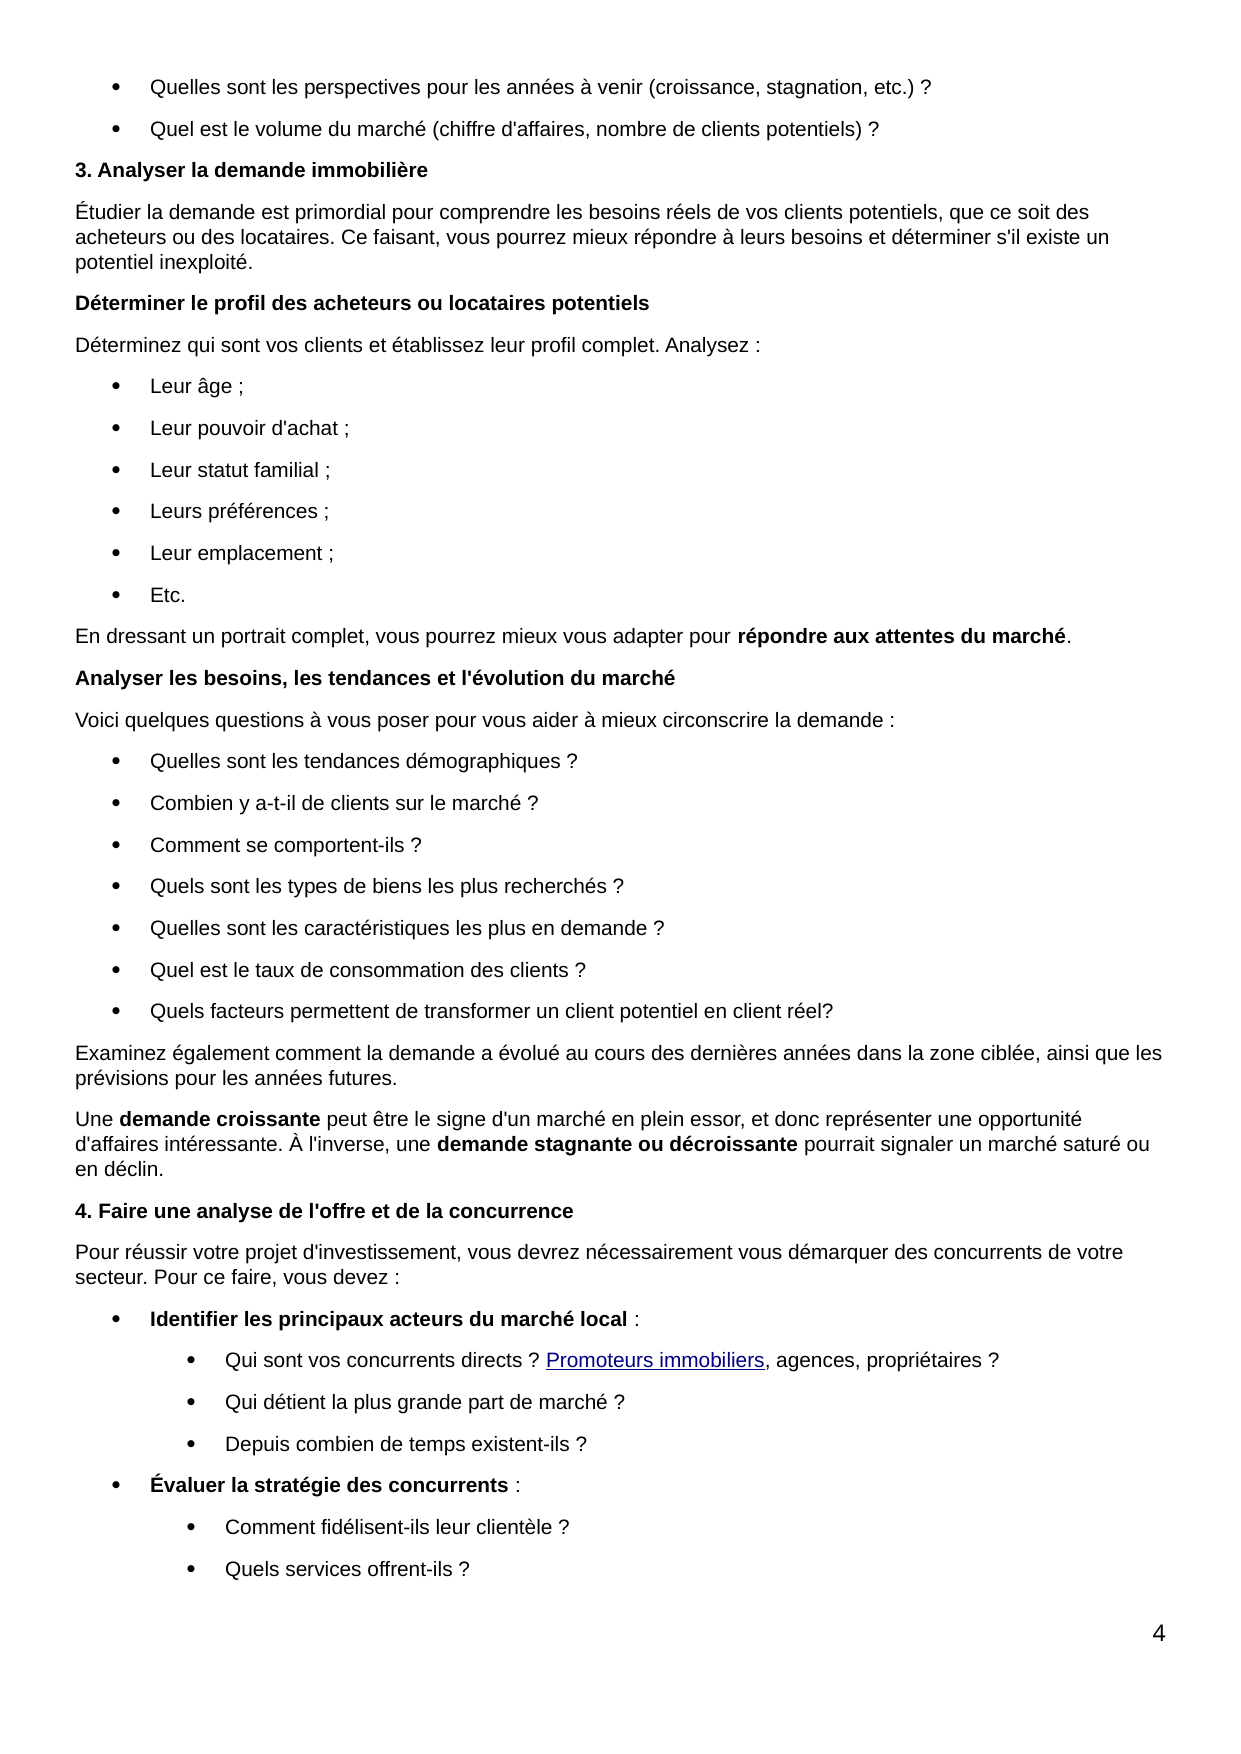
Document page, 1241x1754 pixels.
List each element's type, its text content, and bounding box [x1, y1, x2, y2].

list Quelles sont les perspectives pour les années à venir (croissance, stagnation, etc.) ? [112, 75, 1165, 99]
list Depuis combien de temps existent-ils ? [187, 1432, 1165, 1456]
text Examinez également comment la demande a évolué au cours des dernières années dans la zone ciblée, ainsi que les prévisions pour les années futures. [75, 1041, 1165, 1089]
list Leur statut familial ; [112, 458, 1165, 482]
list Quel est le taux de consommation des clients ? [112, 957, 1165, 981]
text Déterminer le profil des acheteurs ou locataires potentiels [75, 291, 1165, 315]
text En dressant un portrait complet, vous pourrez mieux vous adapter pour répondre aux attentes du marché. [75, 624, 1165, 648]
list Comment se comportent-ils ? [112, 832, 1165, 856]
text Une demande croissante peut être le signe d'un marché en plein essor, et donc représenter une opportunité d'affaires intéressante. À l'inverse, une demande stagnante ou décroissante pourrait signaler un marché saturé ou en déclin. [75, 1107, 1165, 1181]
list Quels facteurs permettent de transformer un client potentiel en client réel? [112, 999, 1165, 1023]
list Quels services offrent-ils ? [187, 1557, 1165, 1581]
text Pour réussir votre projet d'investissement, vous devrez nécessairement vous démarquer des concurrents de votre secteur. Pour ce faire, vous devez : [75, 1240, 1165, 1289]
text Analyser les besoins, les tendances et l'évolution du marché [75, 666, 1165, 690]
text Déterminez qui sont vos clients et établissez leur profil complet. Analysez : [75, 333, 1165, 357]
list Identifier les principaux acteurs du marché local : [112, 1307, 1165, 1331]
list Quels sont les types de biens les plus recherchés ? [112, 874, 1165, 898]
list Comment fidélisent-ils leur clientèle ? [187, 1515, 1165, 1539]
list Qui détient la plus grande part de marché ? [187, 1390, 1165, 1414]
text Voici quelques questions à vous poser pour vous aider à mieux circonscrire la demande : [75, 707, 1165, 731]
list Quel est le volume du marché (chiffre d'affaires, nombre de clients potentiels) ? [112, 117, 1165, 141]
text Étudier la demande est primordial pour comprendre les besoins réels de vos clients potentiels, que ce soit des acheteurs ou des locataires. Ce faisant, vous pourrez mieux répondre à leurs besoins et déterminer s'il existe un potentiel inexploité. [75, 200, 1165, 274]
list Quelles sont les tendances démographiques ? [112, 749, 1165, 773]
list Quelles sont les caractéristiques les plus en demande ? [112, 916, 1165, 940]
text 3. Analyser la demande immobilière [75, 158, 1165, 182]
list Leur pouvoir d'achat ; [112, 416, 1165, 440]
list Combien y a-t-il de clients sur le marché ? [112, 791, 1165, 815]
list Qui sont vos concurrents directs ? Promoteurs immobiliers, agences, propriétaires ? [187, 1348, 1165, 1372]
list Etc. [112, 583, 1165, 607]
text 4. Faire une analyse de l'offre et de la concurrence [75, 1198, 1165, 1222]
list Évaluer la stratégie des concurrents : [112, 1473, 1165, 1497]
list Leur emplacement ; [112, 541, 1165, 565]
list Leurs préférences ; [112, 499, 1165, 523]
list Leur âge ; [112, 374, 1165, 398]
